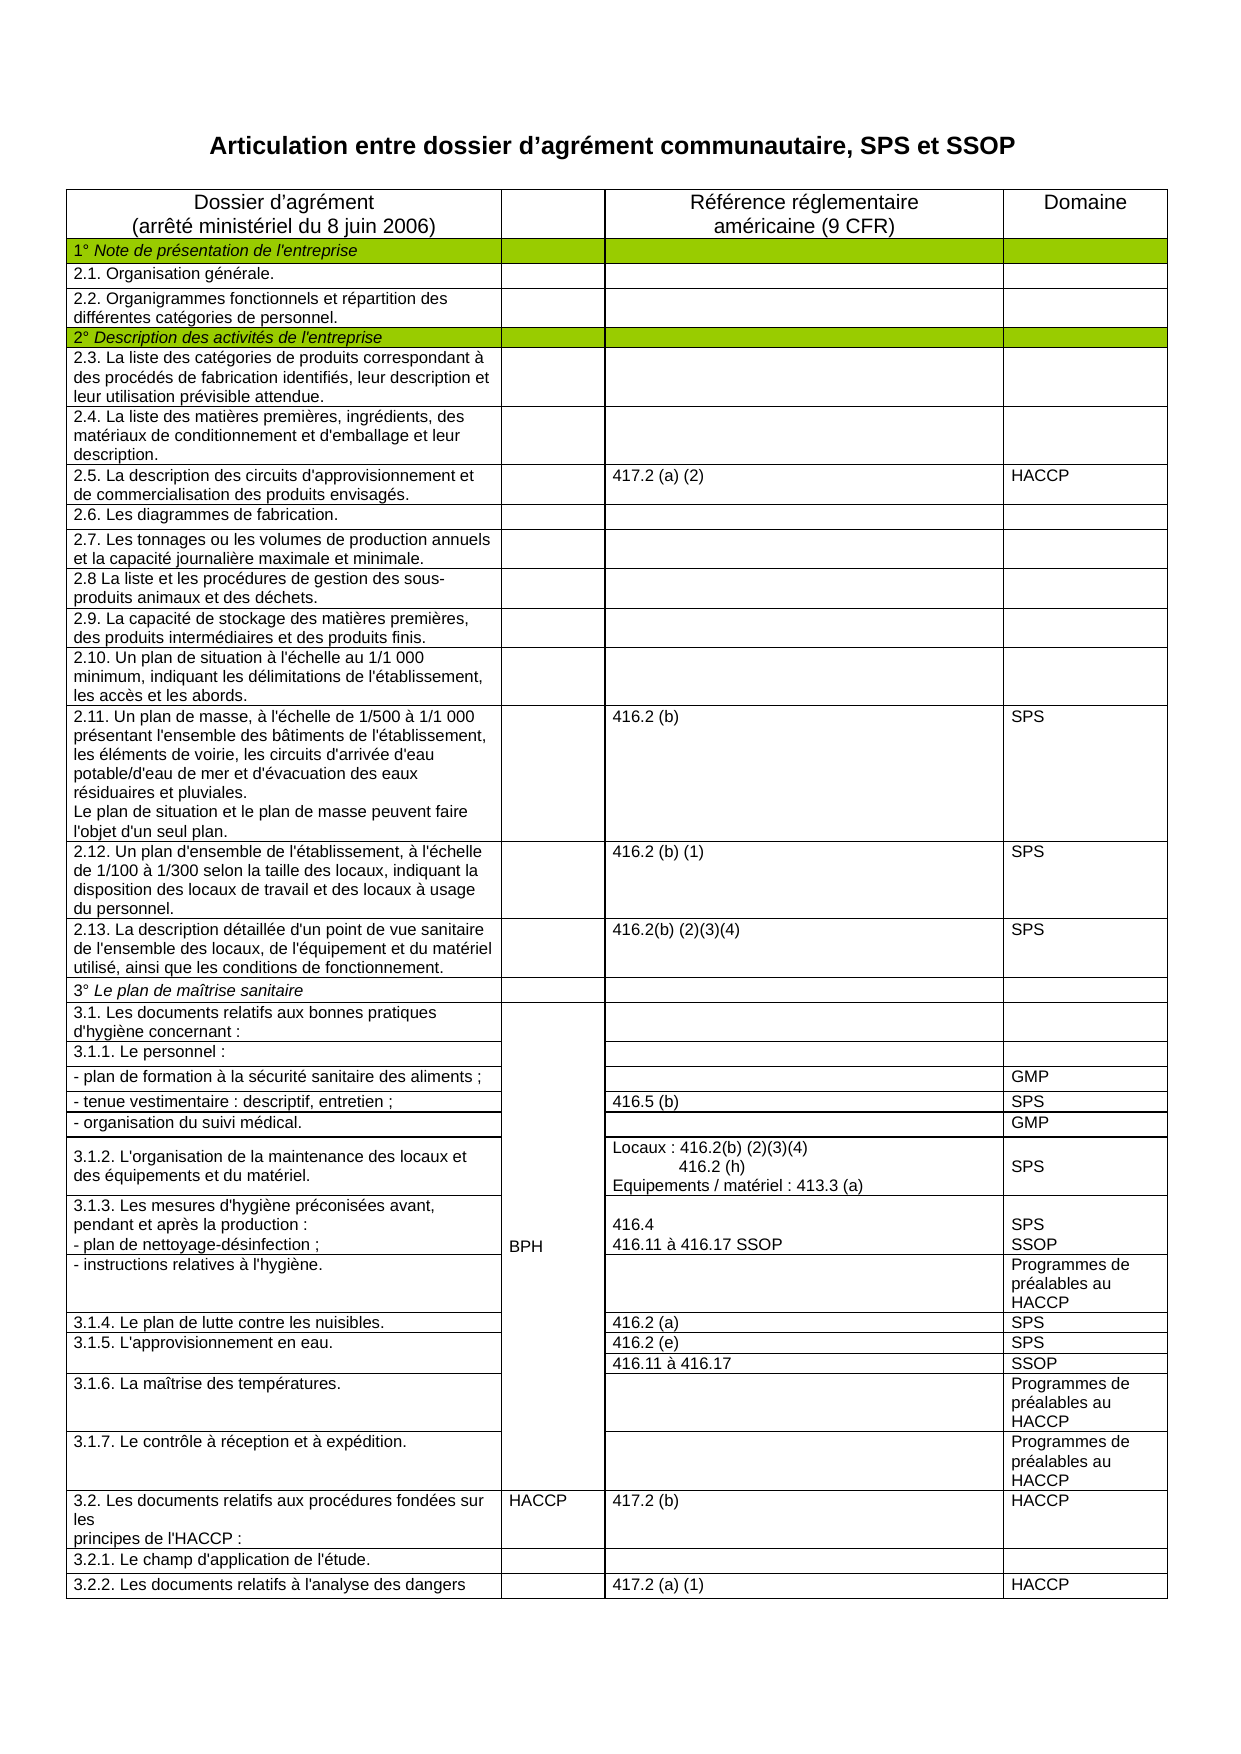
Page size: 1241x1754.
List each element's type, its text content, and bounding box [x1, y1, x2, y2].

table_cell [502, 505, 604, 529]
table_cell [502, 842, 604, 918]
table_cell 2.3. La liste des catégories de produits correspondant à des procédés de fabrication identifiés, leur description et leur utilisation prévisible attendue. [67, 348, 501, 406]
table_cell 3.1.3. Les mesures d'hygiène préconisées avant, pendant et après la production : - plan de nettoyage-désinfection ; [67, 1196, 501, 1253]
table_cell - instructions relatives à l'hygiène. [67, 1255, 501, 1312]
table_cell 3.1.2. L'organisation de la maintenance des locaux et des équipements et du matériel. [67, 1138, 501, 1195]
table_cell 3.2.2. Les documents relatifs à l'analyse des dangers [67, 1574, 501, 1598]
table_cell [1004, 609, 1167, 647]
table_cell [606, 1549, 1003, 1573]
table_cell SPS [1004, 842, 1167, 918]
table_cell [502, 530, 604, 568]
table_cell [502, 978, 604, 1002]
table_cell 3.1.4. Le plan de lutte contre les nuisibles. [67, 1313, 501, 1332]
table_cell [502, 407, 604, 464]
table_cell 417.2 (a) (1) [606, 1574, 1003, 1598]
table_cell SPS [1004, 919, 1167, 977]
table_cell - plan de formation à la sécurité sanitaire des aliments ; [67, 1067, 501, 1091]
table_cell GMP [1004, 1067, 1167, 1091]
table_cell [1004, 648, 1167, 705]
table_cell [1004, 978, 1167, 1002]
table_cell [606, 1042, 1003, 1066]
table_cell 3° Le plan de maîtrise sanitaire [67, 978, 501, 1002]
table_cell 416.2(b) (2)(3)(4) [606, 919, 1003, 977]
table_cell [1004, 1003, 1167, 1041]
table_cell [1004, 348, 1167, 406]
table_cell [606, 505, 1003, 529]
table_cell 2° Description des activités de l'entreprise [67, 328, 501, 347]
table_cell [1004, 289, 1167, 327]
table_cell [606, 407, 1003, 464]
table_cell 416.11 à 416.17 [606, 1354, 1003, 1373]
table_cell [1004, 569, 1167, 607]
table_cell [606, 1432, 1003, 1490]
table_cell [502, 919, 604, 977]
table_cell 416.4 416.11 à 416.17 SSOP [606, 1196, 1003, 1253]
table_cell [502, 264, 604, 288]
table_cell 417.2 (a) (2) [606, 465, 1003, 504]
table_cell Programmes de préalables au HACCP [1004, 1432, 1167, 1490]
table_cell 2.12. Un plan d'ensemble de l'établissement, à l'échelle de 1/100 à 1/300 selon la taille des locaux, indiquant la disposition des locaux de travail et des locaux à usage du personnel. [67, 842, 501, 918]
table_cell 3.1.6. La maîtrise des températures. [67, 1374, 501, 1431]
table_cell [502, 465, 604, 504]
table_cell [606, 328, 1003, 347]
table_cell [1004, 407, 1167, 464]
table_cell SPS SSOP [1004, 1196, 1167, 1253]
table_cell [1004, 239, 1167, 263]
table_cell [606, 289, 1003, 327]
table_cell 1° Note de présentation de l'entreprise [67, 239, 501, 263]
table_cell HACCP [1004, 1574, 1167, 1598]
table_cell [606, 1113, 1003, 1136]
table_cell 2.1. Organisation générale. [67, 264, 501, 288]
table_cell - organisation du suivi médical. [67, 1113, 501, 1136]
table_cell 3.1. Les documents relatifs aux bonnes pratiques d'hygiène concernant : [67, 1003, 501, 1041]
table_cell [502, 648, 604, 705]
table_cell 3.1.5. L'approvisionnement en eau. [67, 1333, 501, 1373]
table_cell 2.5. La description des circuits d'approvisionnement et de commercialisation des produits envisagés. [67, 465, 501, 504]
table_cell Programmes de préalables au HACCP [1004, 1374, 1167, 1431]
table_cell [606, 978, 1003, 1002]
table_cell [502, 1574, 604, 1598]
table_cell 2.10. Un plan de situation à l'échelle au 1/1 000 minimum, indiquant les délimitations de l'établissement, les accès et les abords. [67, 648, 501, 705]
table_cell Programmes de préalables au HACCP [1004, 1255, 1167, 1312]
table_cell SPS [1004, 1092, 1167, 1111]
table_cell HACCP [1004, 1491, 1167, 1548]
table_cell [606, 1067, 1003, 1091]
table_cell HACCP [1004, 465, 1167, 504]
table_cell 416.2 (b) [606, 706, 1003, 841]
table_cell SPS [1004, 706, 1167, 841]
table_cell [502, 289, 604, 327]
table_cell [606, 609, 1003, 647]
table_cell [1004, 505, 1167, 529]
table_cell [1004, 1549, 1167, 1573]
table_cell 416.2 (e) [606, 1333, 1003, 1352]
table_cell [606, 1374, 1003, 1431]
table_cell [606, 1255, 1003, 1312]
table_cell [1004, 264, 1167, 288]
table_cell 2.4. La liste des matières premières, ingrédients, des matériaux de conditionnement et d'emballage et leur description. [67, 407, 501, 464]
subtitle Articulation entre dossier d’agrément communautaire, SPS et SSOP [74, 131, 1151, 160]
table_cell [606, 648, 1003, 705]
table_cell 417.2 (b) [606, 1491, 1003, 1548]
table_cell 2.6. Les diagrammes de fabrication. [67, 505, 501, 529]
table_header Référence réglementaire américaine (9 CFR) [606, 190, 1003, 238]
table_cell [502, 569, 604, 607]
table_cell [502, 239, 604, 263]
table_header Dossier d’agrément (arrêté ministériel du 8 juin 2006) [67, 190, 501, 238]
table_cell 3.1.7. Le contrôle à réception et à expédition. [67, 1432, 501, 1490]
table_cell [1004, 530, 1167, 568]
table_cell [606, 569, 1003, 607]
table_header Domaine [1004, 190, 1167, 238]
table_cell SSOP [1004, 1354, 1167, 1373]
table_cell [502, 609, 604, 647]
table_cell - tenue vestimentaire : descriptif, entretien ; [67, 1092, 501, 1111]
table_cell Locaux : 416.2(b) (2)(3)(4) 416.2 (h) Equipements / matériel : 413.3 (a) [606, 1138, 1003, 1195]
table_cell [606, 1003, 1003, 1041]
table_cell 3.2.1. Le champ d'application de l'étude. [67, 1549, 501, 1573]
table_cell GMP [1004, 1113, 1167, 1136]
table_cell [606, 348, 1003, 406]
table_header [502, 190, 604, 238]
table_cell HACCP [502, 1491, 604, 1548]
table_cell [1004, 1042, 1167, 1066]
table_cell [606, 530, 1003, 568]
table_cell [606, 239, 1003, 263]
table_cell [502, 348, 604, 406]
table_cell [502, 706, 604, 841]
table_cell 3.2. Les documents relatifs aux procédures fondées sur les principes de l'HACCP : [67, 1491, 501, 1548]
table_cell 2.13. La description détaillée d'un point de vue sanitaire de l'ensemble des locaux, de l'équipement et du matériel utilisé, ainsi que les conditions de fonctionnement. [67, 919, 501, 977]
table_cell 2.2. Organigrammes fonctionnels et répartition des différentes catégories de personnel. [67, 289, 501, 327]
table_cell 2.11. Un plan de masse, à l'échelle de 1/500 à 1/1 000 présentant l'ensemble des bâtiments de l'établissement, les éléments de voirie, les circuits d'arrivée d'eau potable/d'eau de mer et d'évacuation des eaux résiduaires et pluviales. Le plan de situation et le plan de masse peuvent faire l'objet d'un seul plan. [67, 706, 501, 841]
table_cell 416.2 (a) [606, 1313, 1003, 1332]
table_cell 2.8 La liste et les procédures de gestion des sous-produits animaux et des déchets. [67, 569, 501, 607]
table_cell 2.9. La capacité de stockage des matières premières, des produits intermédiaires et des produits finis. [67, 609, 501, 647]
table_cell 416.2 (b) (1) [606, 842, 1003, 918]
table_cell [1004, 328, 1167, 347]
table_cell [606, 264, 1003, 288]
table_cell SPS [1004, 1313, 1167, 1332]
table_cell [502, 1549, 604, 1573]
table_cell 2.7. Les tonnages ou les volumes de production annuels et la capacité journalière maximale et minimale. [67, 530, 501, 568]
table_cell SPS [1004, 1333, 1167, 1352]
table_cell 416.5 (b) [606, 1092, 1003, 1111]
table_cell [502, 328, 604, 347]
table_cell BPH [502, 1003, 604, 1490]
table_cell SPS [1004, 1138, 1167, 1195]
table_cell 3.1.1. Le personnel : [67, 1042, 501, 1066]
